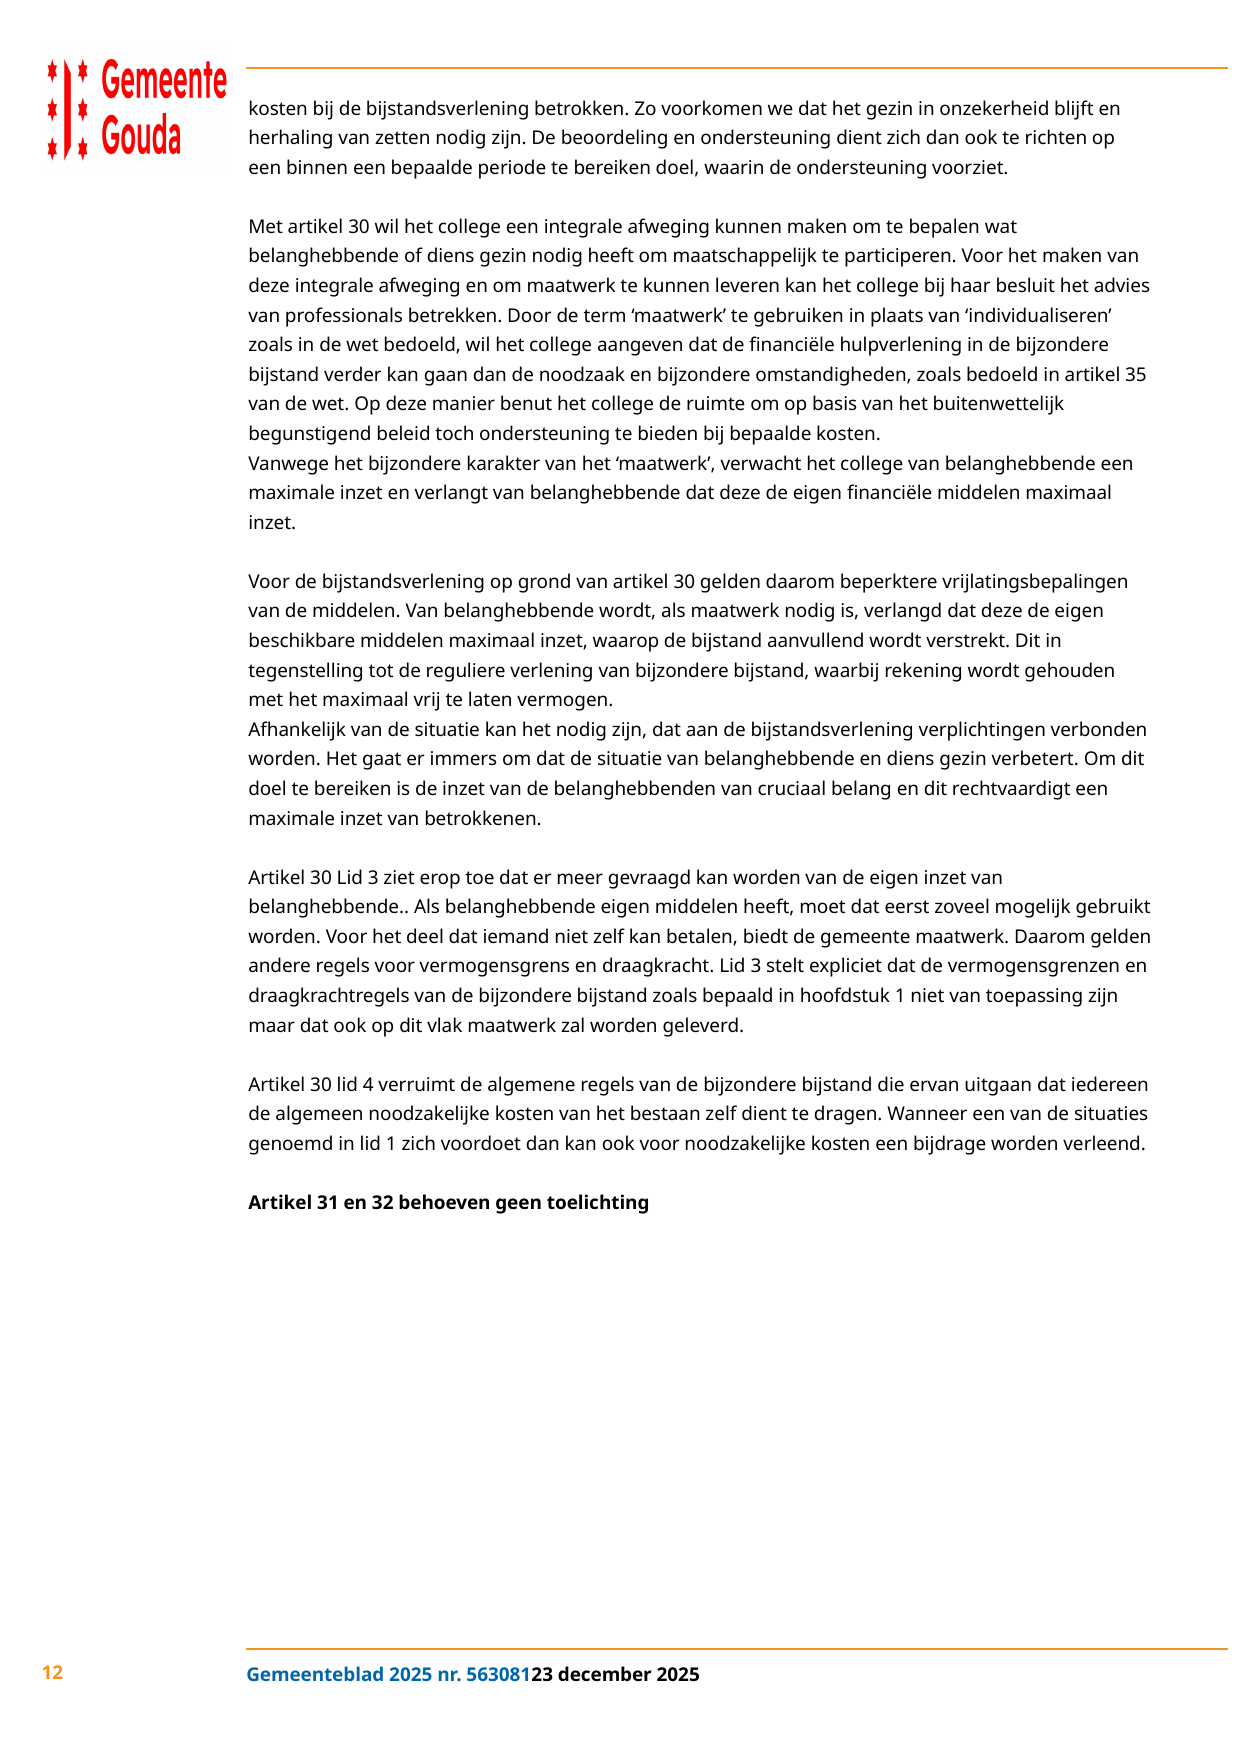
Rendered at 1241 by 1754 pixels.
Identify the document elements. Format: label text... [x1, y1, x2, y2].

picture [41, 47, 231, 172]
text Voor de bijstandsverlening op grond van artikel 30 gelden daarom beperktere vrijlatingsbepalingen van de middelen. Van belanghebbende wordt, als maatwerk nodig is, verlangd dat deze de eigen beschikbare middelen maximaal inzet, waarop de bijstand aanvullend wordt verstrekt. Dit in tegenstelling tot de reguliere verlening van bijzondere bijstand, waarbij rekening wordt gehouden met het maximaal vrij te laten vermogen. [248, 568, 1152, 712]
text Vanwege het bijzondere karakter van het ‘maatwerk’, verwacht het college van belanghebbende een maximale inzet en verlangt van belanghebbende dat deze de eigen financiële middelen maximaal inzet. [248, 450, 1152, 535]
text Artikel 31 en 32 behoeven geen toelichting [248, 1189, 1152, 1215]
text Artikel 30 Lid 3 ziet erop toe dat er meer gevraagd kan worden van de eigen inzet van belanghebbende.. Als belanghebbende eigen middelen heeft, moet dat eerst zoveel mogelijk gebruikt worden. Voor het deel dat iemand niet zelf kan betalen, biedt de gemeente maatwerk. Daarom gelden andere regels voor vermogensgrens en draagkracht. Lid 3 stelt expliciet dat de vermogensgrenzen en draagkrachtregels van de bijzondere bijstand zoals bepaald in hoofdstuk 1 niet van toepassing zijn maar dat ook op dit vlak maatwerk zal worden geleverd. [248, 864, 1152, 1038]
text Artikel 30 lid 4 verruimt de algemene regels van de bijzondere bijstand die ervan uitgaan dat iedereen de algemeen noodzakelijke kosten van het bestaan zelf dient te dragen. Wanneer een van de situaties genoemd in lid 1 zich voordoet dan kan ook voor noodzakelijke kosten een bijdrage worden verleend. [248, 1071, 1152, 1156]
text Met artikel 30 wil het college een integrale afweging kunnen maken om te bepalen wat belanghebbende of diens gezin nodig heeft om maatschappelijk te participeren. Voor het maken van deze integrale afweging en om maatwerk te kunnen leveren kan het college bij haar besluit het advies van professionals betrekken. Door de term ‘maatwerk’ te gebruiken in plaats van ‘individualiseren’ zoals in de wet bedoeld, wil het college aangeven dat de financiële hulpverlening in de bijzondere bijstand verder kan gaan dan de noodzaak en bijzondere omstandigheden, zoals bedoeld in artikel 35 van de wet. Op deze manier benut het college de ruimte om op basis van het buitenwettelijk begunstigend beleid toch ondersteuning te bieden bij bepaalde kosten. [248, 213, 1152, 446]
text kosten bij de bijstandsverlening betrokken. Zo voorkomen we dat het gezin in onzekerheid blijft en herhaling van zetten nodig zijn. De beoordeling en ondersteuning dient zich dan ook te richten op een binnen een bepaalde periode te bereiken doel, waarin de ondersteuning voorziet. [248, 95, 1152, 180]
text Afhankelijk van de situatie kan het nodig zijn, dat aan de bijstandsverlening verplichtingen verbonden worden. Het gaat er immers om dat de situatie van belanghebbende en diens gezin verbetert. Om dit doel te bereiken is de inzet van de belanghebbenden van cruciaal belang en dit rechtvaardigt een maximale inzet van betrokkenen. [248, 716, 1152, 831]
